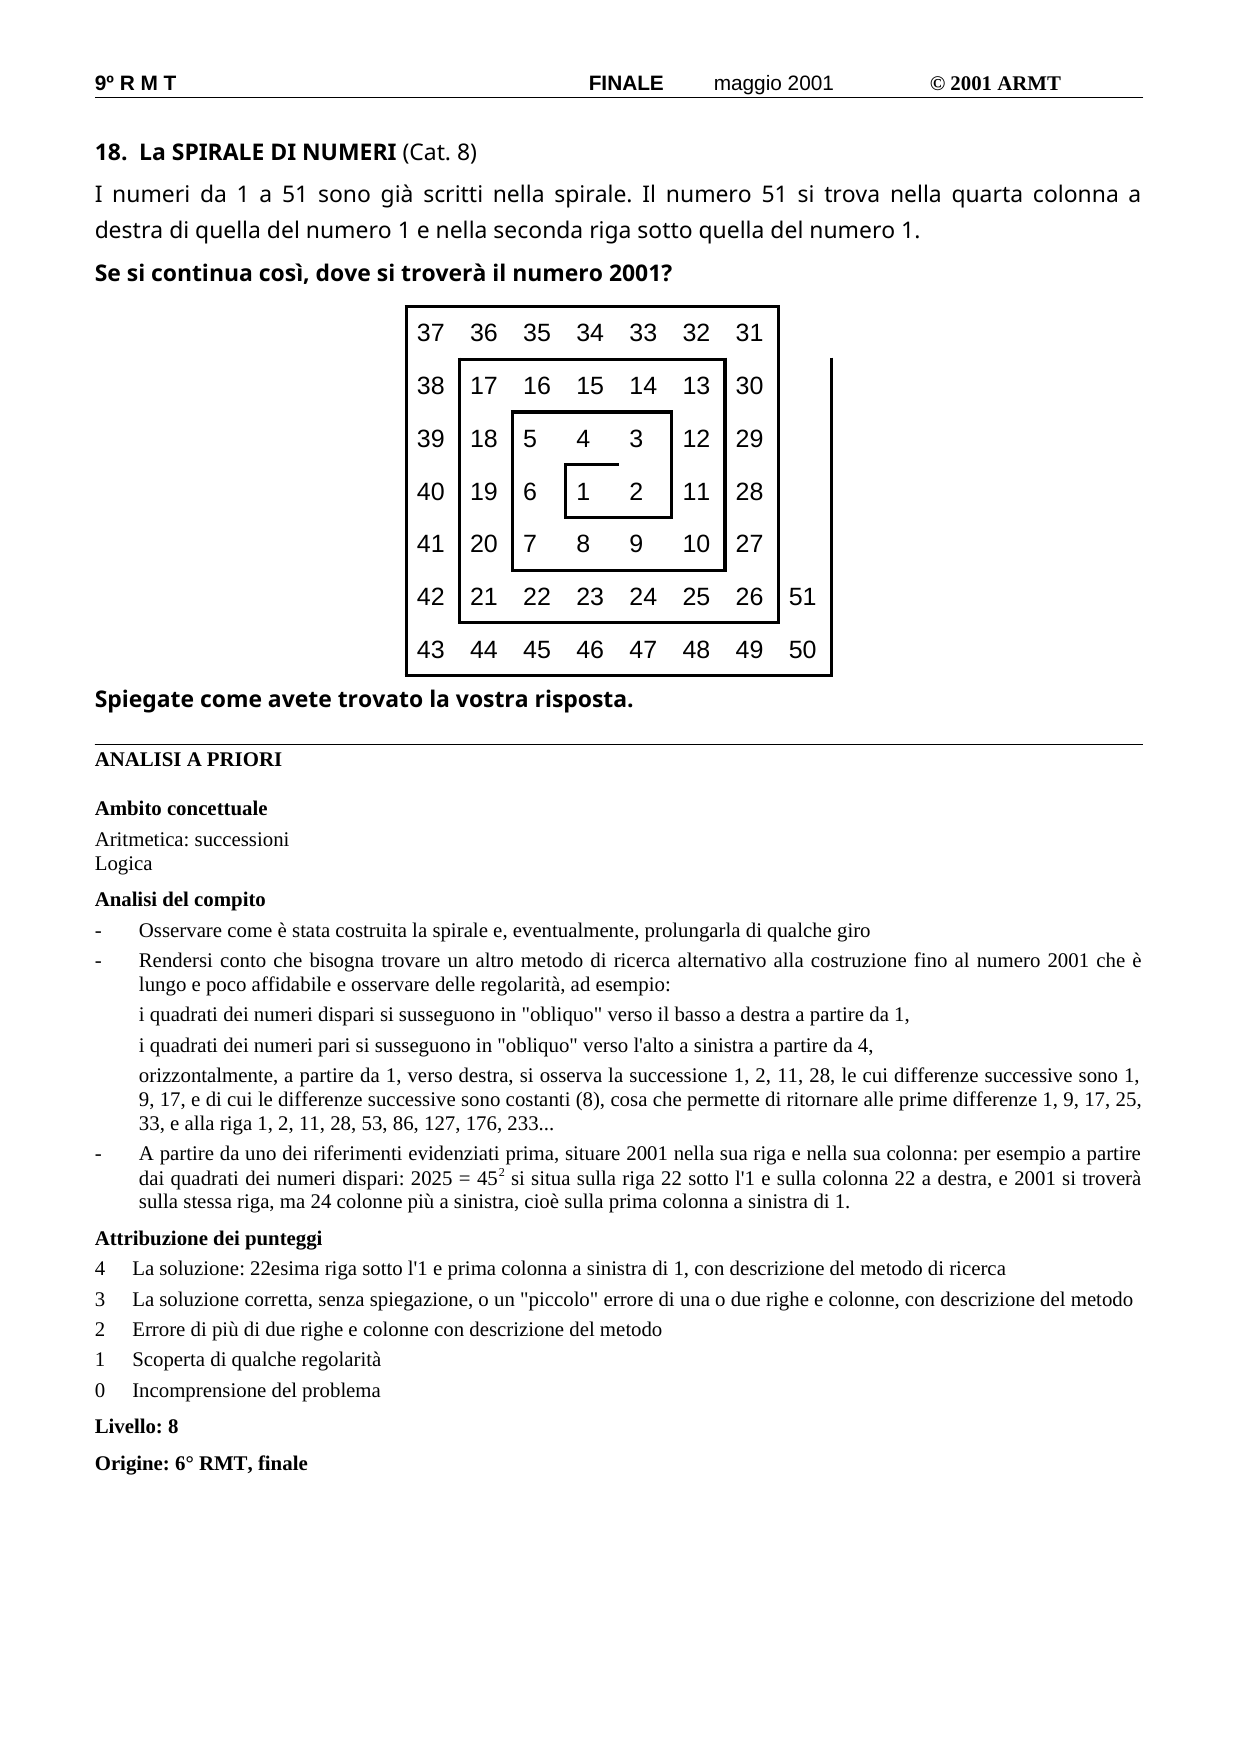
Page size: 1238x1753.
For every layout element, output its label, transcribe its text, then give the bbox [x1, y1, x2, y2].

text - A partire da uno dei riferimenti evidenziati prima, situare 2001 nella sua riga e nella sua colonna: per esempio a partire dai quadrati dei numeri dispari: 2025 = 452 si situa sulla riga 22 sotto l'1 e sulla colonna 22 a destra, e 2001 si troverà sulla stessa riga, ma 24 colonne più a sinistra, cioè sulla prima colonna a sinistra di 1. [94, 1141, 1143, 1213]
table_cell 30 [727, 358, 777, 410]
text 18. La SPIRALE DI NUMERI (Cat. 8) [94, 136, 1143, 167]
text Origine: 6° RMT, finale [94, 1451, 1143, 1475]
table_cell 19 [461, 463, 511, 516]
text 4 La soluzione: 22esima riga sotto l'1 e prima colonna a sinistra di 1, con descrizione del metodo di ricerca [94, 1256, 1143, 1280]
text 1 Scoperta di qualche regolarità [94, 1347, 1143, 1371]
table_cell 3 [619, 414, 670, 463]
text orizzontalmente, a partire da 1, verso destra, si osserva la successione 1, 2, 11, 28, le cui differenze successive sono 1, 9, 17, e di cui le differenze successive sono costanti (8), cosa che permette di ritornare alle prime differenze 1, 9, 17, 25, 33, e alla riga 1, 2, 11, 28, 53, 86, 127, 176, 233... [94, 1063, 1143, 1135]
table_cell 8 [566, 519, 619, 568]
text Spiegate come avete trovato la vostra risposta. [94, 683, 1143, 714]
table_cell 44 [459, 624, 512, 674]
table_header 31 [725, 308, 777, 358]
table_cell 18 [461, 410, 511, 463]
text Logica [94, 851, 1143, 875]
text - Osservare come è stata costruita la spirale e, eventualmente, prolungarla di qualche giro [94, 918, 1143, 942]
table_cell 38 [408, 358, 458, 410]
table_cell 10 [672, 516, 723, 568]
table_cell 21 [461, 569, 512, 621]
text 3 La soluzione corretta, senza spiegazione, o un "piccolo" errore di una o due righe e colonne, con descrizione del metodo [94, 1287, 1143, 1311]
table_header [780, 305, 831, 358]
table_cell 1 [567, 466, 619, 516]
table_cell 26 [725, 569, 777, 621]
text Attribuzione dei punteggi [94, 1226, 1143, 1250]
table_cell 43 [408, 621, 459, 674]
table_cell [780, 463, 830, 516]
table_cell 16 [513, 361, 566, 410]
table_cell 23 [566, 572, 619, 621]
table_cell 13 [672, 361, 723, 410]
table_cell 11 [673, 463, 723, 516]
table_cell [780, 358, 830, 410]
table_header 32 [672, 308, 725, 358]
table_header 37 [408, 308, 459, 358]
text Livello: 8 [94, 1414, 1143, 1438]
table_cell 27 [727, 516, 777, 568]
table_header 33 [619, 308, 672, 358]
table_cell 49 [725, 624, 778, 674]
text Ambito concettuale [94, 796, 1143, 820]
table_cell 29 [727, 410, 777, 463]
table_cell 15 [566, 361, 619, 410]
table_cell [780, 516, 830, 568]
table_cell 42 [408, 569, 458, 621]
table_cell 14 [619, 361, 672, 410]
table_cell 25 [672, 572, 725, 621]
table_cell 6 [514, 463, 564, 516]
table_cell 50 [778, 621, 830, 674]
table_cell 7 [514, 516, 566, 568]
table_cell 28 [727, 463, 777, 516]
table_cell 39 [408, 410, 458, 463]
text Se si continua così, dove si troverà il numero 2001? [94, 256, 1143, 288]
table_cell [780, 410, 830, 463]
table_cell 22 [513, 572, 566, 621]
text Aritmetica: successioni [94, 827, 1143, 851]
table_cell 4 [566, 414, 619, 463]
table_cell 46 [566, 624, 619, 674]
text 2 Errore di più di due righe e colonne con descrizione del metodo [94, 1317, 1143, 1341]
table_cell 20 [461, 516, 511, 568]
table_cell 24 [619, 572, 672, 621]
text ANALISI A PRIORI [94, 745, 1143, 771]
table_cell 9 [619, 519, 672, 568]
text 0 Incomprensione del problema [94, 1378, 1143, 1402]
text i quadrati dei numeri dispari si susseguono in "obliquo" verso il basso a destra a partire da 1, [94, 1002, 1143, 1026]
table_cell 2 [619, 463, 670, 516]
table_cell 51 [780, 569, 830, 621]
table_header 34 [566, 308, 619, 358]
table_cell 45 [513, 624, 566, 674]
table_cell 48 [672, 624, 725, 674]
table_cell 47 [619, 624, 672, 674]
table_cell 40 [408, 463, 458, 516]
text - Rendersi conto che bisogna trovare un altro metodo di ricerca alternativo alla costruzione fino al numero 2001 che è lungo e poco affidabile e osservare delle regolarità, ad esempio: [94, 948, 1143, 996]
table_cell 17 [461, 361, 512, 410]
table_header 36 [459, 308, 512, 358]
text Analisi del compito [94, 887, 1143, 911]
table_cell 5 [514, 414, 566, 463]
text i quadrati dei numeri pari si susseguono in "obliquo" verso l'alto a sinistra a partire da 4, [94, 1033, 1143, 1057]
table_cell 41 [408, 516, 458, 568]
table_cell 12 [673, 410, 723, 463]
table_header 35 [513, 308, 566, 358]
text I numeri da 1 a 51 sono già scritti nella spirale. Il numero 51 si trova nella quarta colonna a destra di quella del numero 1 e nella seconda riga sotto quella del numero 1. [94, 178, 1143, 246]
